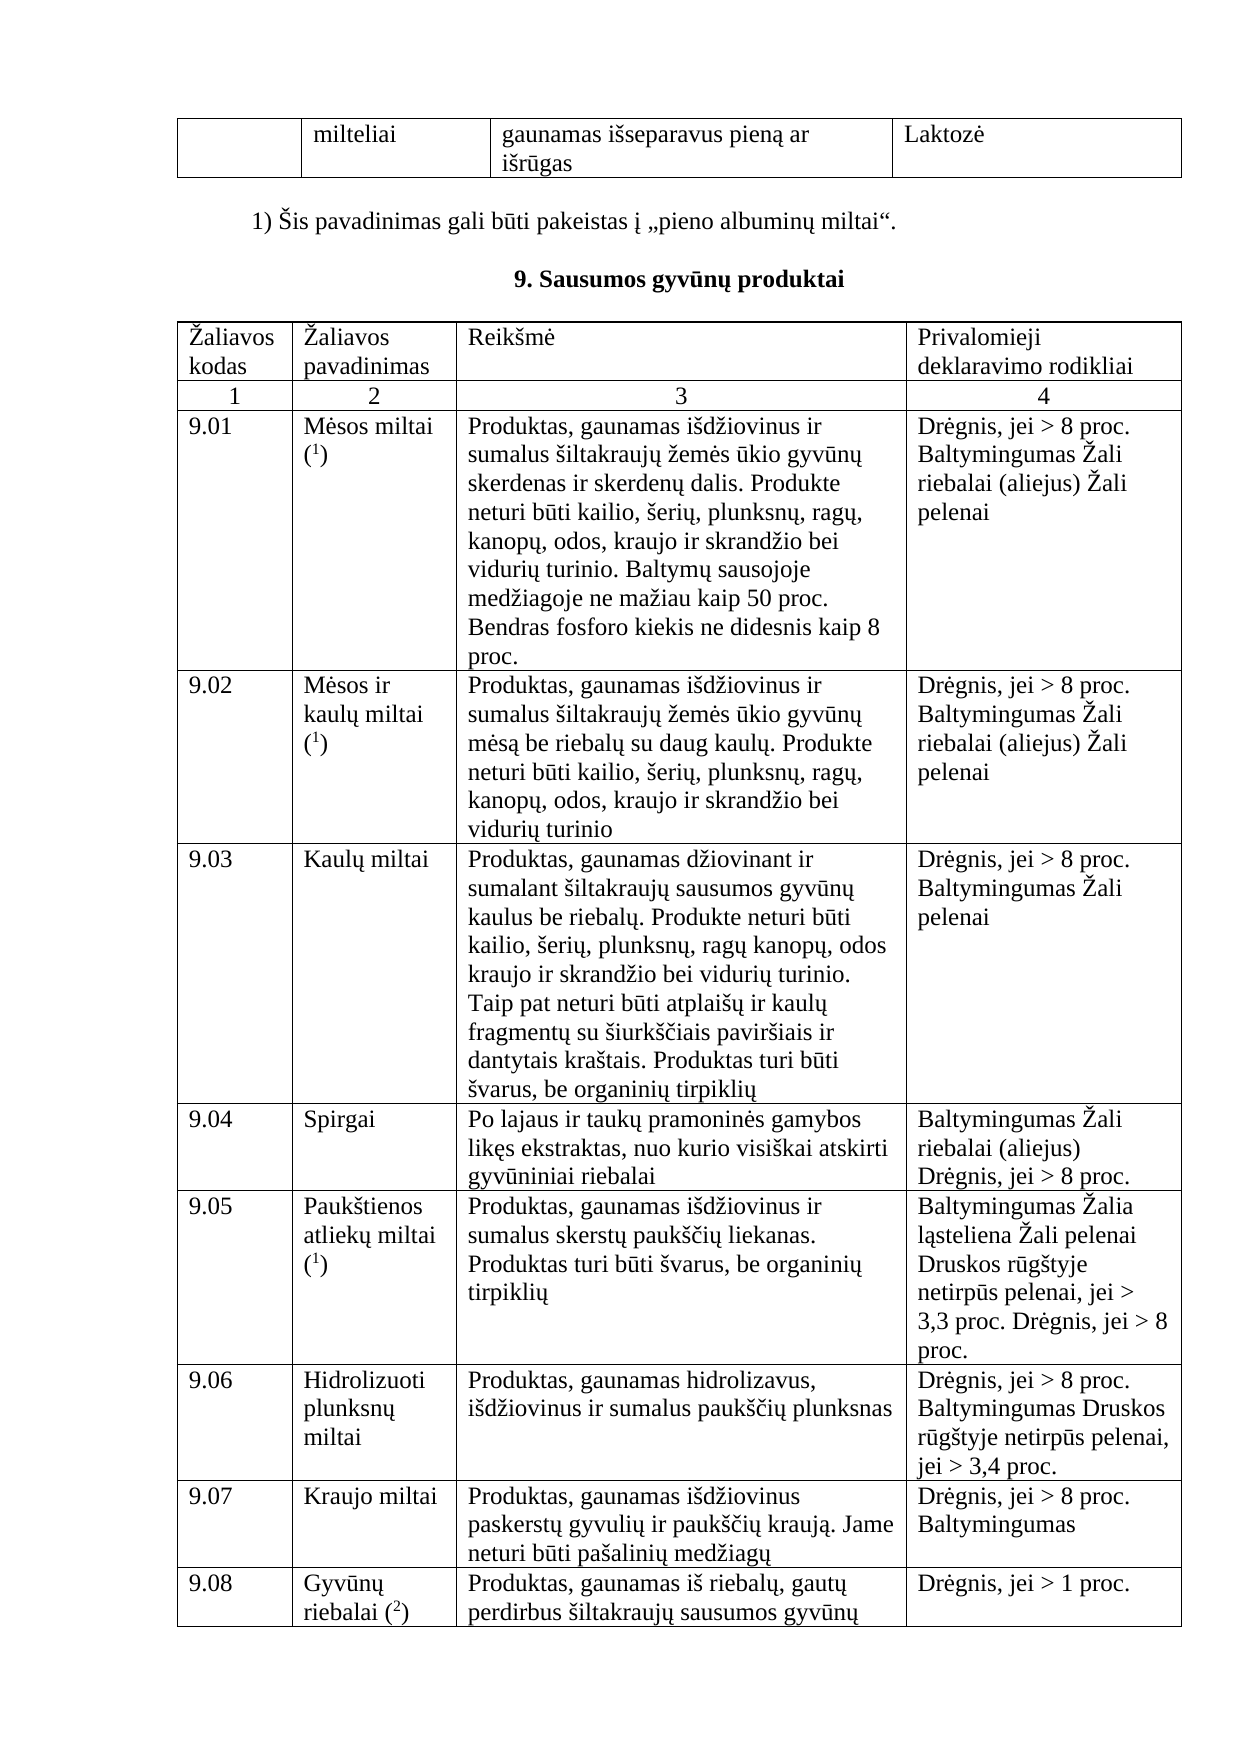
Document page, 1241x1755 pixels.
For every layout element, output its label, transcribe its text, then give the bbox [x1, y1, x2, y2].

table_header Žaliavos pavadinimas [293, 323, 456, 380]
table_cell Po lajaus ir taukų pramoninės gamybos likęs ekstraktas, nuo kurio visiškai atskirti gyvūniniai riebalai [457, 1104, 906, 1190]
table_header Žaliavos kodas [178, 323, 292, 380]
text 9. Sausumos gyvūnų produktai [177, 264, 1181, 293]
table_cell 4 [907, 381, 1181, 410]
table_cell 1 [178, 381, 292, 410]
table_cell Hidrolizuoti plunksnų miltai [293, 1365, 456, 1480]
text 1) Šis pavadinimas gali būti pakeistas į „pieno albuminų miltai“. [177, 206, 1181, 235]
table_cell Drėgnis, jei > 8 proc. Baltymingumas Druskos rūgštyje netirpūs pelenai, jei > 3,4 proc. [907, 1365, 1181, 1480]
table_cell 9.04 [178, 1104, 292, 1190]
table_cell Mėsos miltai (1) [293, 411, 456, 669]
table_cell 3 [457, 381, 906, 410]
table_cell Produktas, gaunamas džiovinant ir sumalant šiltakraujų sausumos gyvūnų kaulus be riebalų. Produkte neturi būti kailio, šerių, plunksnų, ragų kanopų, odos kraujo ir skrandžio bei vidurių turinio. Taip pat neturi būti atplaišų ir kaulų fragmentų su šiurkščiais paviršiais ir dantytais kraštais. Produktas turi būti švarus, be organinių tirpiklių [457, 844, 906, 1103]
table_cell Spirgai [293, 1104, 456, 1190]
table_cell Drėgnis, jei > 8 proc. Baltymingumas Žali pelenai [907, 844, 1181, 1103]
table_cell 9.01 [178, 411, 292, 669]
table_cell Kaulų miltai [293, 844, 456, 1103]
table_cell 2 [293, 381, 456, 410]
table_header Reikšmė [457, 323, 906, 380]
table_cell Produktas, gaunamas iš riebalų, gautų perdirbus šiltakraujų sausumos gyvūnų [457, 1568, 906, 1626]
table_cell milteliai [302, 119, 490, 177]
table_cell Drėgnis, jei > 8 proc. Baltymingumas Žali riebalai (aliejus) Žali pelenai [907, 671, 1181, 843]
table_cell 9.08 [178, 1568, 292, 1626]
table_cell Baltymingumas Žali riebalai (aliejus) Drėgnis, jei > 8 proc. [907, 1104, 1181, 1190]
table_cell Drėgnis, jei > 1 proc. [907, 1568, 1181, 1626]
table_cell Produktas, gaunamas išdžiovinus ir sumalus šiltakraujų žemės ūkio gyvūnų mėsą be riebalų su daug kaulų. Produkte neturi būti kailio, šerių, plunksnų, ragų, kanopų, odos, kraujo ir skrandžio bei vidurių turinio [457, 671, 906, 843]
table_cell [178, 119, 301, 177]
table_cell gaunamas išseparavus pieną ar išrūgas [491, 119, 892, 177]
table_cell Laktozė [893, 119, 1181, 177]
table_cell Produktas, gaunamas hidrolizavus, išdžiovinus ir sumalus paukščių plunksnas [457, 1365, 906, 1480]
table_cell 9.02 [178, 671, 292, 843]
table_cell Drėgnis, jei > 8 proc. Baltymingumas Žali riebalai (aliejus) Žali pelenai [907, 411, 1181, 669]
table_cell Mėsos ir kaulų miltai (1) [293, 671, 456, 843]
table_cell Drėgnis, jei > 8 proc. Baltymingumas [907, 1481, 1181, 1567]
table_cell 9.03 [178, 844, 292, 1103]
table_cell Produktas, gaunamas išdžiovinus paskerstų gyvulių ir paukščių kraują. Jame neturi būti pašalinių medžiagų [457, 1481, 906, 1567]
table_cell Produktas, gaunamas išdžiovinus ir sumalus skerstų paukščių liekanas. Produktas turi būti švarus, be organinių tirpiklių [457, 1191, 906, 1364]
table_header Privalomieji deklaravimo rodikliai [907, 323, 1181, 380]
table_cell Produktas, gaunamas išdžiovinus ir sumalus šiltakraujų žemės ūkio gyvūnų skerdenas ir skerdenų dalis. Produkte neturi būti kailio, šerių, plunksnų, ragų, kanopų, odos, kraujo ir skrandžio bei vidurių turinio. Baltymų sausojoje medžiagoje ne mažiau kaip 50 proc. Bendras fosforo kiekis ne didesnis kaip 8 proc. [457, 411, 906, 669]
table_cell 9.05 [178, 1191, 292, 1364]
table_cell Gyvūnų riebalai (2) [293, 1568, 456, 1626]
table_cell 9.07 [178, 1481, 292, 1567]
table_cell Paukštienos atliekų miltai (1) [293, 1191, 456, 1364]
table_cell Baltymingumas Žalia ląsteliena Žali pelenai Druskos rūgštyje netirpūs pelenai, jei > 3,3 proc. Drėgnis, jei > 8 proc. [907, 1191, 1181, 1364]
table_cell 9.06 [178, 1365, 292, 1480]
table_cell Kraujo miltai [293, 1481, 456, 1567]
